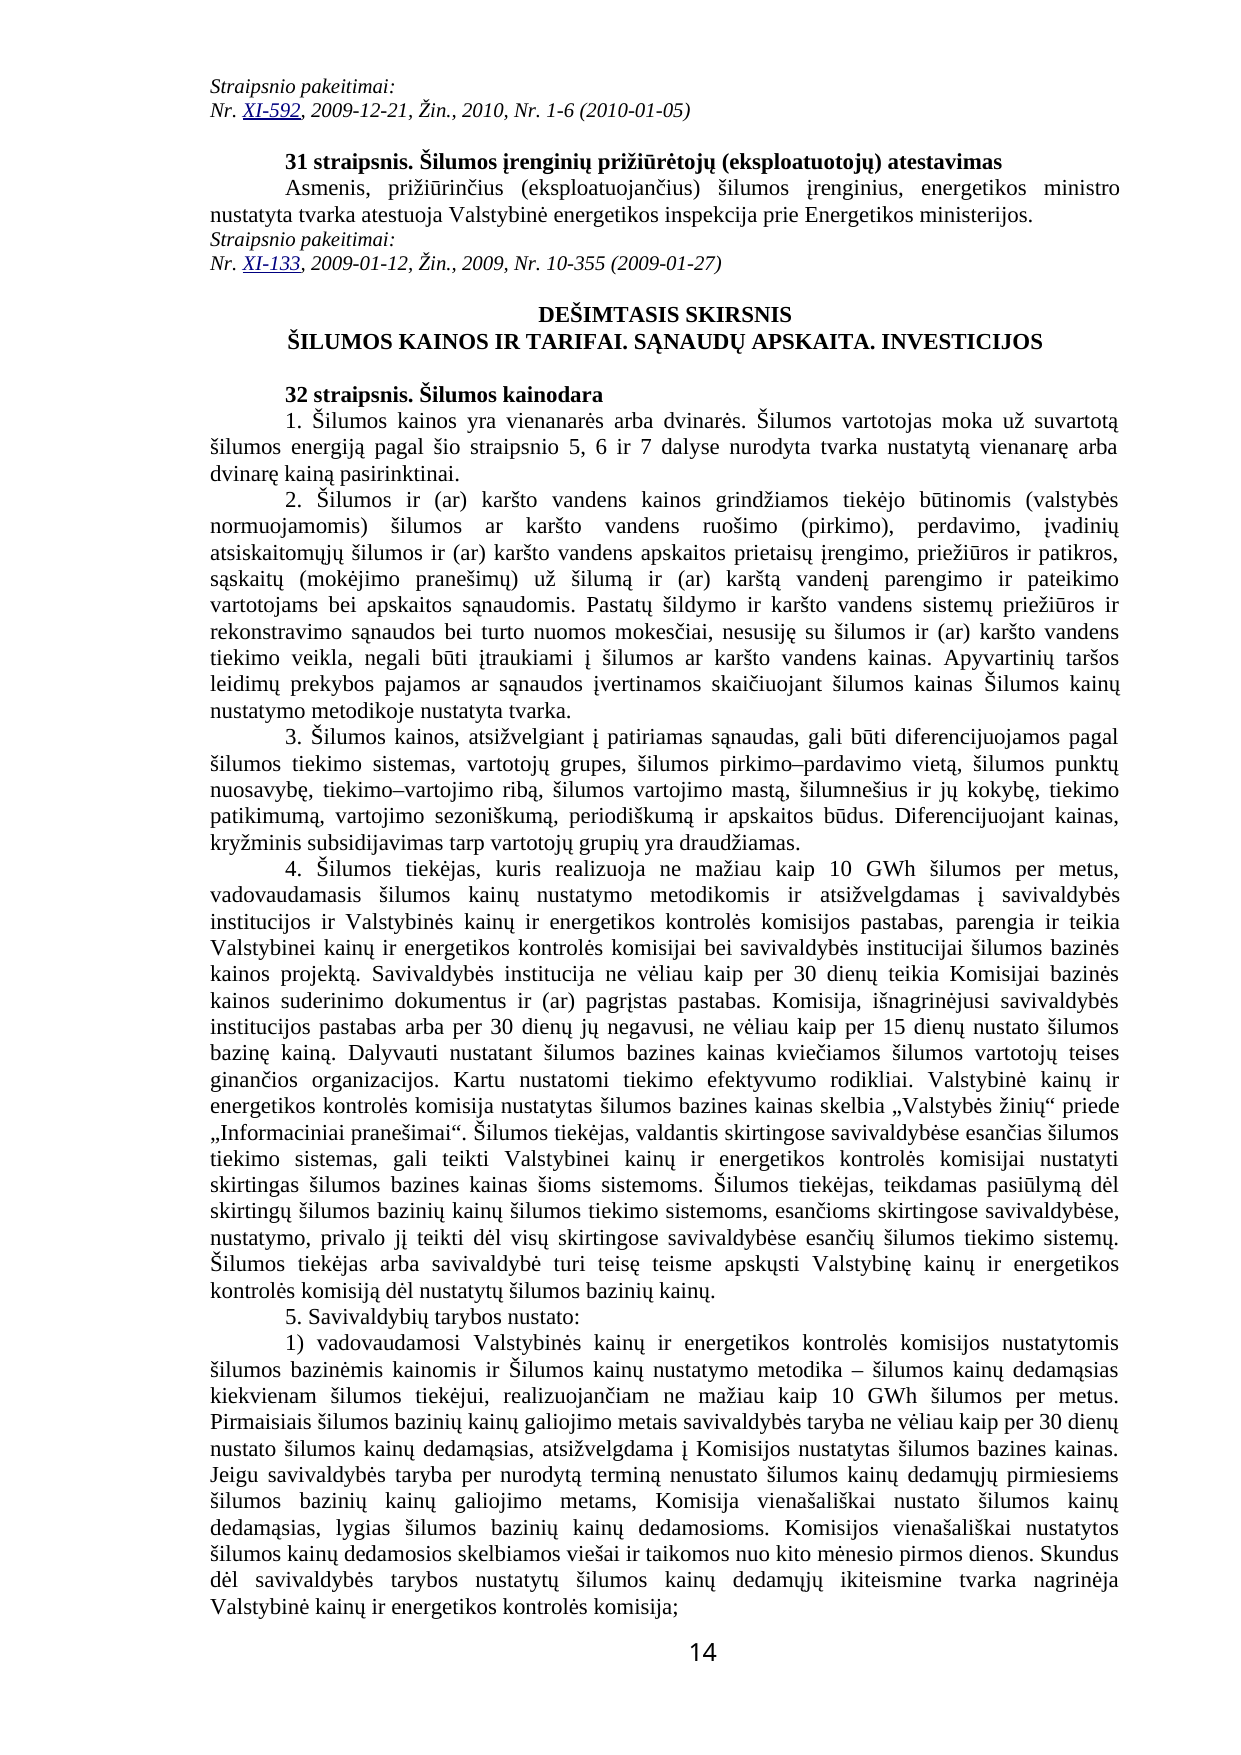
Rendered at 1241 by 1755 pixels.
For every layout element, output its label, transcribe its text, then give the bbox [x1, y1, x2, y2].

text 31 straipsnis. Šilumos įrenginių prižiūrėtojų (eksploatuotojų) atestavimas [210, 148, 1120, 174]
text 4. Šilumos tiekėjas, kuris realizuoja ne mažiau kaip 10 GWh šilumos per metus, vadovaudamasis šilumos kainų nustatymo metodikomis ir atsižvelgdamas į savivaldybės institucijos ir Valstybinės kainų ir energetikos kontrolės komisijos pastabas, parengia ir teikia Valstybinei kainų ir energetikos kontrolės komisijai bei savivaldybės institucijai šilumos bazinės kainos projektą. Savivaldybės institucija ne vėliau kaip per 30 dienų teikia Komisijai bazinės kainos suderinimo dokumentus ir (ar) pagrįstas pastabas. Komisija, išnagrinėjusi savivaldybės institucijos pastabas arba per 30 dienų jų negavusi, ne vėliau kaip per 15 dienų nustato šilumos bazinę kainą. Dalyvauti nustatant šilumos bazines kainas kviečiamos šilumos vartotojų teises ginančios organizacijos. Kartu nustatomi tiekimo efektyvumo rodikliai. Valstybinė kainų ir energetikos kontrolės komisija nustatytas šilumos bazines kainas skelbia „Valstybės žinių“ priede „Informaciniai pranešimai“. Šilumos tiekėjas, valdantis skirtingose savivaldybėse esančias šilumos tiekimo sistemas, gali teikti Valstybinei kainų ir energetikos kontrolės komisijai nustatyti skirtingas šilumos bazines kainas šioms sistemoms. Šilumos tiekėjas, teikdamas pasiūlymą dėl skirtingų šilumos bazinių kainų šilumos tiekimo sistemoms, esančioms skirtingose savivaldybėse, nustatymo, privalo jį teikti dėl visų skirtingose savivaldybėse esančių šilumos tiekimo sistemų. Šilumos tiekėjas arba savivaldybė turi teisę teisme apskųsti Valstybinę kainų ir energetikos kontrolės komisiją dėl nustatytų šilumos bazinių kainų. [210, 855, 1120, 1303]
text DEŠIMTASIS SKIRSNIS [210, 302, 1120, 328]
text 1. Šilumos kainos yra vienanarės arba dvinarės. Šilumos vartotojas moka už suvartotą šilumos energiją pagal šio straipsnio 5, 6 ir 7 dalyse nurodyta tvarka nustatytą vienanarę arba dvinarę kainą pasirinktinai. [210, 407, 1120, 486]
text 1) vadovaudamosi Valstybinės kainų ir energetikos kontrolės komisijos nustatytomis šilumos bazinėmis kainomis ir Šilumos kainų nustatymo metodika – šilumos kainų dedamąsias kiekvienam šilumos tiekėjui, realizuojančiam ne mažiau kaip 10 GWh šilumos per metus. Pirmaisiais šilumos bazinių kainų galiojimo metais savivaldybės taryba ne vėliau kaip per 30 dienų nustato šilumos kainų dedamąsias, atsižvelgdama į Komisijos nustatytas šilumos bazines kainas. Jeigu savivaldybės taryba per nurodytą terminą nenustato šilumos kainų dedamųjų pirmiesiems šilumos bazinių kainų galiojimo metams, Komisija vienašališkai nustato šilumos kainų dedamąsias, lygias šilumos bazinių kainų dedamosioms. Komisijos vienašališkai nustatytos šilumos kainų dedamosios skelbiamos viešai ir taikomos nuo kito mėnesio pirmos dienos. Skundus dėl savivaldybės tarybos nustatytų šilumos kainų dedamųjų ikiteismine tvarka nagrinėja Valstybinė kainų ir energetikos kontrolės komisija; [210, 1329, 1120, 1619]
text 5. Savivaldybių tarybos nustato: [210, 1303, 1120, 1329]
text ŠILUMOS KAINOS IR TARIFAI. SĄNAUDŲ APSKAITA. INVESTICIJOS [210, 328, 1120, 354]
text 32 straipsnis. Šilumos kainodara [210, 381, 1120, 407]
text Straipsnio pakeitimai: [210, 227, 1120, 251]
text 3. Šilumos kainos, atsižvelgiant į patiriamas sąnaudas, gali būti diferencijuojamos pagal šilumos tiekimo sistemas, vartotojų grupes, šilumos pirkimo–pardavimo vietą, šilumos punktų nuosavybę, tiekimo–vartojimo ribą, šilumos vartojimo mastą, šilumnešius ir jų kokybę, tiekimo patikimumą, vartojimo sezoniškumą, periodiškumą ir apskaitos būdus. Diferencijuojant kainas, kryžminis subsidijavimas tarp vartotojų grupių yra draudžiamas. [210, 723, 1120, 855]
text 2. Šilumos ir (ar) karšto vandens kainos grindžiamos tiekėjo būtinomis (valstybės normuojamomis) šilumos ar karšto vandens ruošimo (pirkimo), perdavimo, įvadinių atsiskaitomųjų šilumos ir (ar) karšto vandens apskaitos prietaisų įrengimo, priežiūros ir patikros, sąskaitų (mokėjimo pranešimų) už šilumą ir (ar) karštą vandenį parengimo ir pateikimo vartotojams bei apskaitos sąnaudomis. Pastatų šildymo ir karšto vandens sistemų priežiūros ir rekonstravimo sąnaudos bei turto nuomos mokesčiai, nesusiję su šilumos ir (ar) karšto vandens tiekimo veikla, negali būti įtraukiami į šilumos ar karšto vandens kainas. Apyvartinių taršos leidimų prekybos pajamos ar sąnaudos įvertinamos skaičiuojant šilumos kainas Šilumos kainų nustatymo metodikoje nustatyta tvarka. [210, 486, 1120, 723]
text Nr. XI-133, 2009-01-12, Žin., 2009, Nr. 10-355 (2009-01-27) [210, 251, 1120, 275]
text Asmenis, prižiūrinčius (eksploatuojančius) šilumos įrenginius, energetikos ministro nustatyta tvarka atestuoja Valstybinė energetikos inspekcija prie Energetikos ministerijos. [210, 174, 1120, 227]
text Straipsnio pakeitimai: [210, 73, 1120, 98]
text Nr. XI-592, 2009-12-21, Žin., 2010, Nr. 1-6 (2010-01-05) [210, 98, 1120, 122]
